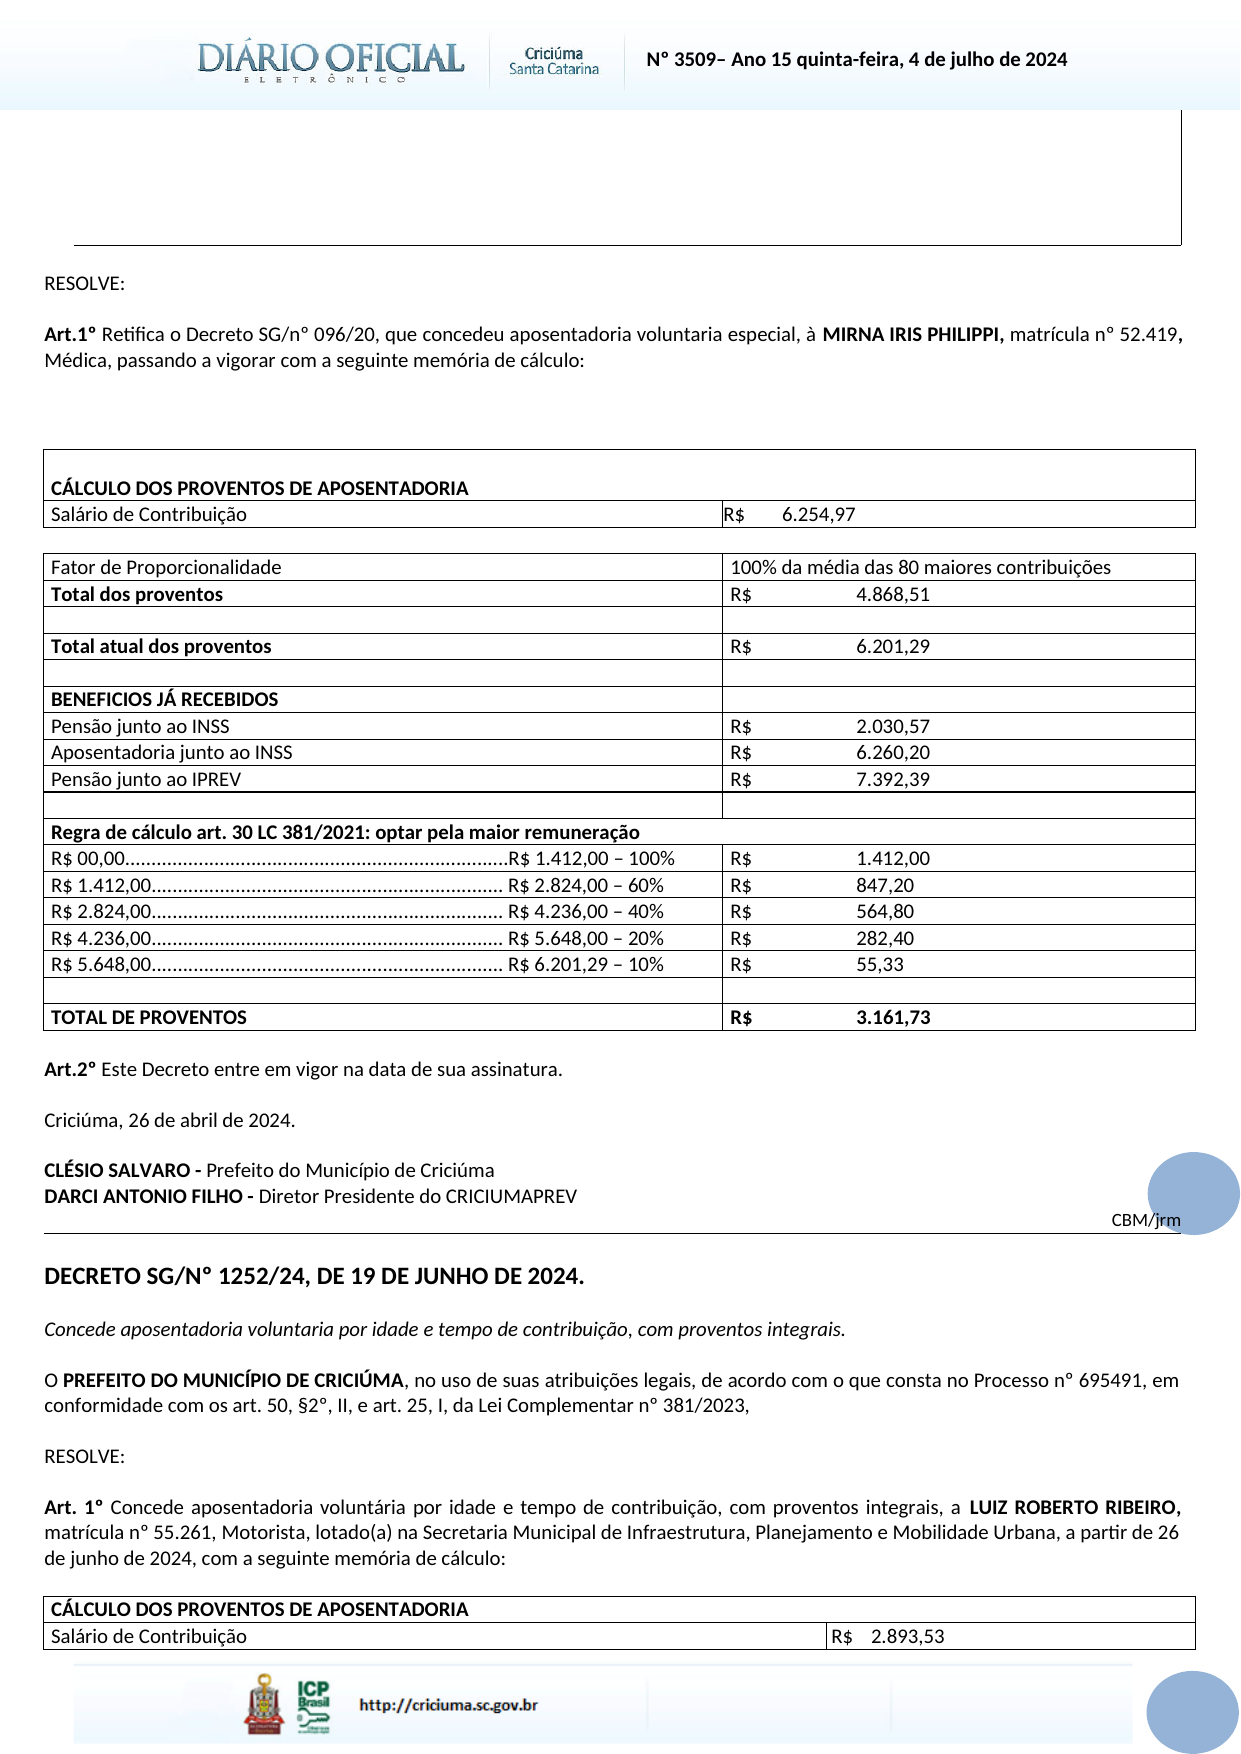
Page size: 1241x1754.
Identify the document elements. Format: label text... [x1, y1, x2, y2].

table_cell [849, 687, 1195, 712]
table_cell [849, 607, 1195, 633]
table_cell 564,80 [849, 898, 1195, 924]
text DECRETO SG/Nº 1252/24, DE 19 DE JUNHO DE 2024. [44, 1260, 1181, 1291]
table_cell 282,40 [849, 925, 1195, 950]
table_cell Regra de cálculo art. 30 LC 381/2021: optar pela maior remuneração [44, 819, 1195, 844]
table_cell [44, 793, 722, 818]
table_cell Pensão junto ao INSS [44, 713, 722, 738]
table_cell [849, 793, 1195, 818]
table_cell 2.030,57 [849, 713, 1195, 738]
table_header 100% da média das 80 maiores contribuições [723, 554, 1195, 580]
table_cell [723, 687, 849, 712]
table_cell R$ [723, 713, 849, 738]
table_cell [44, 660, 722, 686]
table_cell [723, 660, 849, 686]
table_cell R$ 1.412,00................................................................... R$ 2.824,00 – 60% [44, 872, 722, 897]
table_cell TOTAL DE PROVENTOS [44, 1004, 722, 1029]
table_cell R$ [723, 925, 849, 950]
table_cell R$ [827, 1623, 863, 1648]
table_cell R$ [723, 740, 849, 765]
table_cell Total dos proventos [44, 581, 722, 606]
text Art.2º Este Decreto entre em vigor na data de sua assinatura. [44, 1056, 1181, 1081]
table_cell 6.260,20 [849, 740, 1195, 765]
table_cell R$ [723, 581, 849, 606]
table_cell [849, 660, 1195, 686]
table_cell 55,33 [849, 951, 1195, 977]
text Art. 1º Concede aposentadoria voluntária por idade e tempo de contribuição, com proventos integrais, a LUIZ ROBERTO RIBEIRO, matrícula nº 55.261, Motorista, lotado(a) na Secretaria Municipal de Infraestrutura, Planejamento e Mobilidade Urbana, a partir de 26 de junho de 2024, com a seguinte memória de cálculo: [44, 1494, 1181, 1570]
table_cell [44, 607, 722, 633]
table_cell [723, 978, 849, 1003]
table_cell 1.412,00 [849, 845, 1195, 871]
table_cell Salário de Contribuição [44, 501, 722, 527]
text Art.1º Retifica o Decreto SG/nº 096/20, que concedeu aposentadoria voluntaria especial, à MIRNA IRIS PHILIPPI, matrícula nº 52.419, Médica, passando a vigorar com a seguinte memória de cálculo: [44, 321, 1183, 372]
table_cell R$ 2.824,00................................................................... R$ 4.236,00 – 40% [44, 898, 722, 924]
table_cell 7.392,39 [849, 766, 1195, 791]
table_cell Pensão junto ao IPREV [44, 766, 722, 791]
table_cell R$ [723, 898, 849, 924]
table_cell 3.161,73 [849, 1004, 1195, 1029]
table_cell [849, 978, 1195, 1003]
table_cell BENEFICIOS JÁ RECEBIDOS [44, 687, 722, 712]
table_cell R$ 00,00.........................................................................R$ 1.412,00 – 100% [44, 845, 722, 871]
table_header Fator de Proporcionalidade [44, 554, 722, 580]
text Concede aposentadoria voluntaria por idade e tempo de contribuição, com proventos integrais. [44, 1316, 1181, 1341]
table_cell R$ [723, 501, 752, 527]
table_cell R$ 5.648,00................................................................... R$ 6.201,29 – 10% [44, 951, 722, 977]
table_cell [723, 607, 849, 633]
table_cell R$ [723, 872, 849, 897]
table_cell 2.893,53 [864, 1623, 1195, 1648]
table_header CÁLCULO DOS PROVENTOS DE APOSENTADORIA [44, 1597, 1195, 1622]
text RESOLVE: [44, 1443, 1181, 1468]
text CLÉSIO SALVARO - Prefeito do Município de Criciúma [44, 1158, 1168, 1183]
table_cell 6.201,29 [849, 634, 1195, 659]
text Criciúma, 26 de abril de 2024. [44, 1107, 1181, 1132]
text CBM/jrm [44, 1208, 1176, 1233]
text RESOLVE: [44, 271, 1181, 296]
text O PREFEITO DO MUNICÍPIO DE CRICIÚMA, no uso de suas atribuições legais, de acordo com o que consta no Processo nº 695491, em conformidade com os art. 50, §2º, II, e art. 25, I, da Lei Complementar nº 381/2023, [44, 1367, 1181, 1418]
table_cell R$ [723, 766, 849, 791]
table_cell [723, 793, 849, 818]
text DARCI ANTONIO FILHO - Diretor Presidente do CRICIUMAPREV [44, 1183, 1150, 1208]
table_cell R$ [723, 1004, 849, 1029]
table_cell 847,20 [849, 872, 1195, 897]
table_cell R$ [723, 634, 849, 659]
table_header CÁLCULO DOS PROVENTOS DE APOSENTADORIA [44, 450, 1195, 500]
table_cell R$ [723, 951, 849, 977]
table_cell 6.254,97 [753, 501, 1195, 527]
table_cell [44, 978, 722, 1003]
table_cell R$ 4.236,00................................................................... R$ 5.648,00 – 20% [44, 925, 722, 950]
table_cell Salário de Contribuição [44, 1623, 826, 1648]
table_cell Aposentadoria junto ao INSS [44, 740, 722, 765]
table_cell R$ [723, 845, 849, 871]
table_cell 4.868,51 [849, 581, 1195, 606]
table_cell Total atual dos proventos [44, 634, 722, 659]
